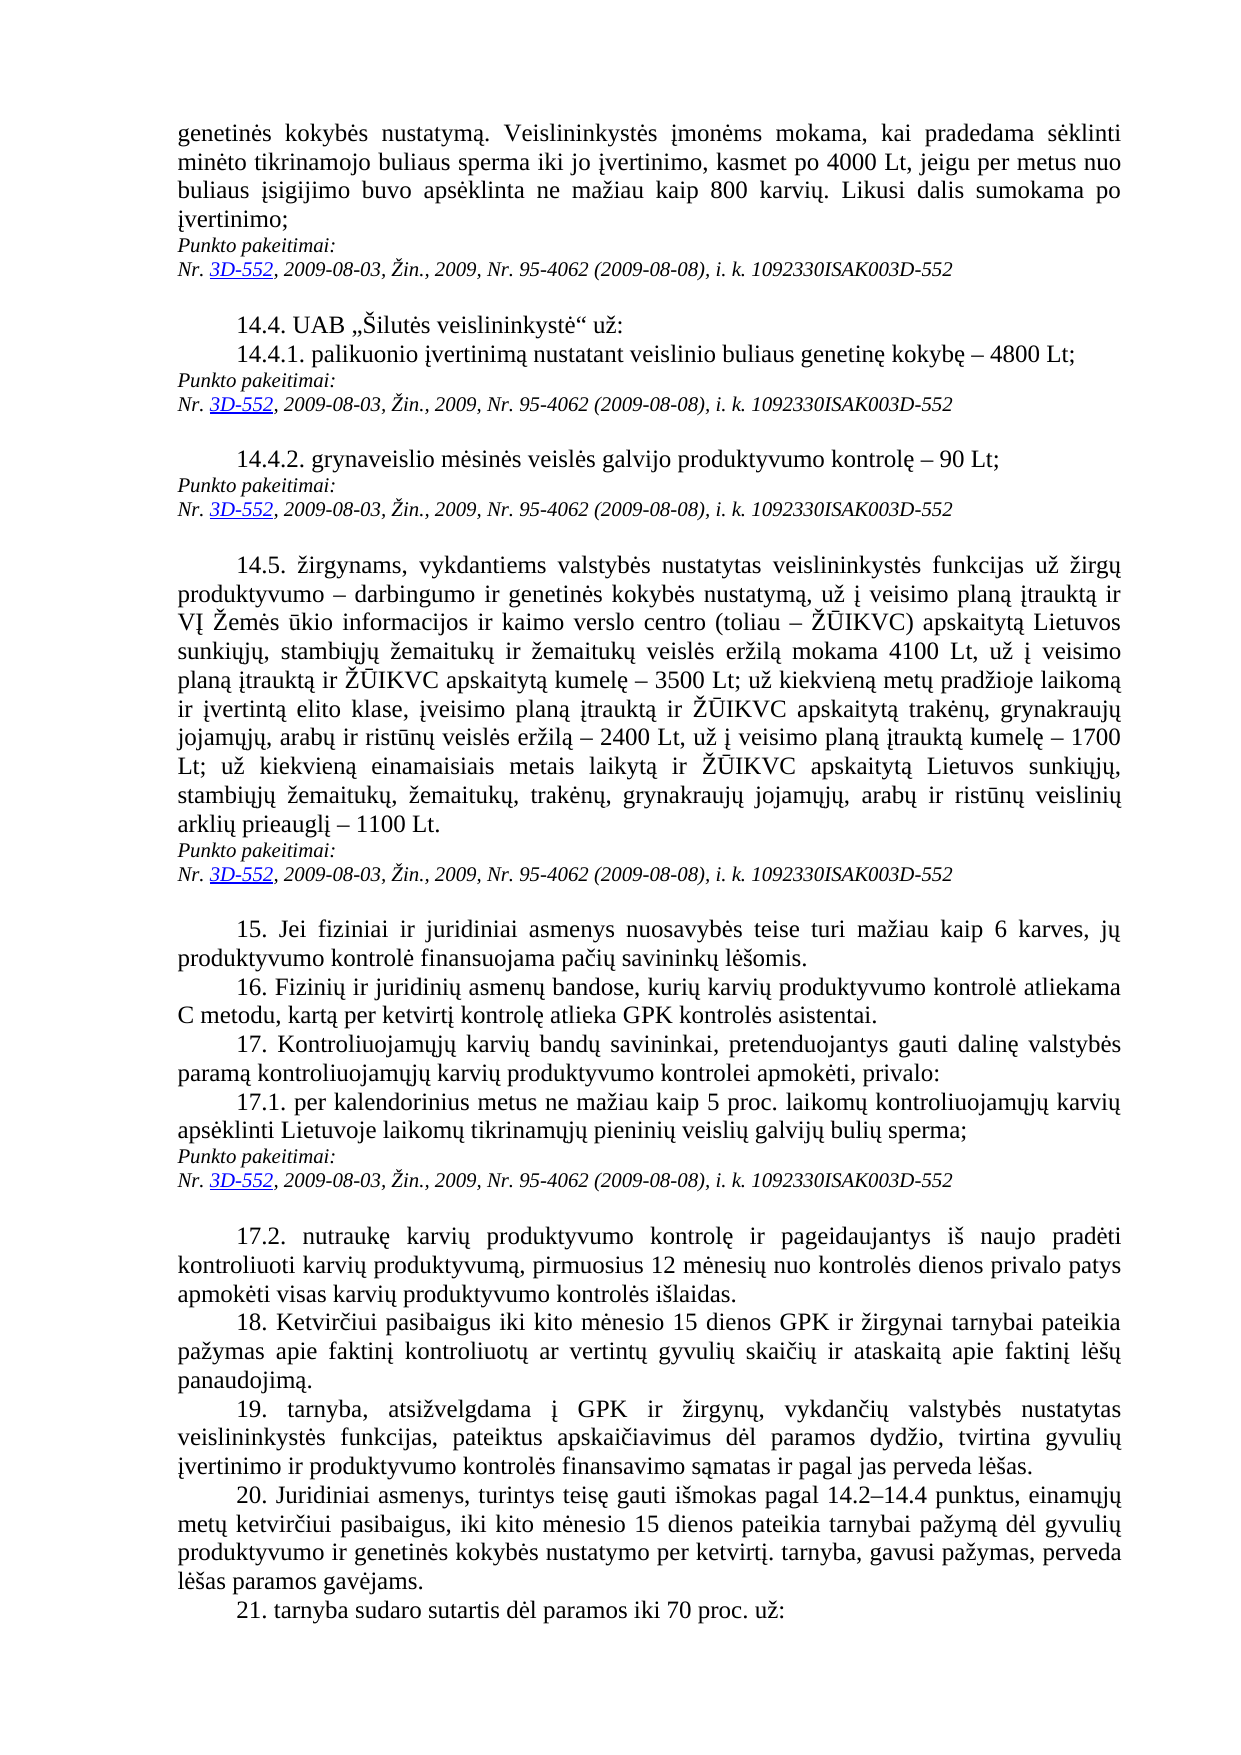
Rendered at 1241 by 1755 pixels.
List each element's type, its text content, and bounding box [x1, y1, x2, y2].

text Punkto pakeitimai: [177, 367, 1122, 392]
text 21. tarnyba sudaro sutartis dėl paramos iki 70 proc. už: [177, 1595, 1122, 1624]
text Punkto pakeitimai: [177, 473, 1122, 497]
text genetinės kokybės nustatymą. Veislininkystės įmonėms mokama, kai pradedama sėklinti minėto tikrinamojo buliaus sperma iki jo įvertinimo, kasmet po 4000 Lt, jeigu per metus nuo buliaus įsigijimo buvo apsėklinta ne mažiau kaip 800 karvių. Likusi dalis sumokama po įvertinimo; [177, 118, 1122, 233]
text 17.1. per kalendorinius metus ne mažiau kaip 5 proc. laikomų kontroliuojamųjų karvių apsėklinti Lietuvoje laikomų tikrinamųjų pieninių veislių galvijų bulių sperma; [177, 1087, 1122, 1144]
text 19. tarnyba, atsižvelgdama į GPK ir žirgynų, vykdančių valstybės nustatytas veislininkystės funkcijas, pateiktus apskaičiavimus dėl paramos dydžio, tvirtina gyvulių įvertinimo ir produktyvumo kontrolės finansavimo sąmatas ir pagal jas perveda lėšas. [177, 1394, 1122, 1480]
text Nr. 3D-552, 2009-08-03, Žin., 2009, Nr. 95-4062 (2009-08-08), i. k. 1092330ISAK003D-552 [177, 497, 1122, 521]
text 15. Jei fiziniai ir juridiniai asmenys nuosavybės teise turi mažiau kaip 6 karves, jų produktyvumo kontrolė finansuojama pačių savininkų lėšomis. [177, 914, 1122, 972]
text 18. Ketvirčiui pasibaigus iki kito mėnesio 15 dienos GPK ir žirgynai tarnybai pateikia pažymas apie faktinį kontroliuotų ar vertintų gyvulių skaičių ir ataskaitą apie faktinį lėšų panaudojimą. [177, 1307, 1122, 1394]
text 17. Kontroliuojamųjų karvių bandų savininkai, pretenduojantys gauti dalinę valstybės paramą kontroliuojamųjų karvių produktyvumo kontrolei apmokėti, privalo: [177, 1029, 1122, 1087]
text Nr. 3D-552, 2009-08-03, Žin., 2009, Nr. 95-4062 (2009-08-08), i. k. 1092330ISAK003D-552 [177, 257, 1122, 281]
text 14.4.2. grynaveislio mėsinės veislės galvijo produktyvumo kontrolę – 90 Lt; [177, 444, 1122, 473]
text 14.5. žirgynams, vykdantiems valstybės nustatytas veislininkystės funkcijas už žirgų produktyvumo – darbingumo ir genetinės kokybės nustatymą, už į veisimo planą įtrauktą ir VĮ Žemės ūkio informacijos ir kaimo verslo centro (toliau – ŽŪIKVC) apskaitytą Lietuvos sunkiųjų, stambiųjų žemaitukų ir žemaitukų veislės eržilą mokama 4100 Lt, už į veisimo planą įtrauktą ir ŽŪIKVC apskaitytą kumelę – 3500 Lt; už kiekvieną metų pradžioje laikomą ir įvertintą elito klase, įveisimo planą įtrauktą ir ŽŪIKVC apskaitytą trakėnų, grynakraujų jojamųjų, arabų ir ristūnų veislės eržilą – 2400 Lt, už į veisimo planą įtrauktą kumelę – 1700 Lt; už kiekvieną einamaisiais metais laikytą ir ŽŪIKVC apskaitytą Lietuvos sunkiųjų, stambiųjų žemaitukų, žemaitukų, trakėnų, grynakraujų jojamųjų, arabų ir ristūnų veislinių arklių prieauglį – 1100 Lt. [177, 550, 1122, 837]
text Nr. 3D-552, 2009-08-03, Žin., 2009, Nr. 95-4062 (2009-08-08), i. k. 1092330ISAK003D-552 [177, 862, 1122, 886]
text Punkto pakeitimai: [177, 837, 1122, 862]
text 16. Fizinių ir juridinių asmenų bandose, kurių karvių produktyvumo kontrolė atliekama C metodu, kartą per ketvirtį kontrolę atlieka GPK kontrolės asistentai. [177, 972, 1122, 1029]
text 14.4.1. palikuonio įvertinimą nustatant veislinio buliaus genetinę kokybę – 4800 Lt; [177, 339, 1122, 367]
text 14.4. UAB „Šilutės veislininkystė“ už: [177, 310, 1122, 339]
text Nr. 3D-552, 2009-08-03, Žin., 2009, Nr. 95-4062 (2009-08-08), i. k. 1092330ISAK003D-552 [177, 1168, 1122, 1192]
text 17.2. nutraukę karvių produktyvumo kontrolę ir pageidaujantys iš naujo pradėti kontroliuoti karvių produktyvumą, pirmuosius 12 mėnesių nuo kontrolės dienos privalo patys apmokėti visas karvių produktyvumo kontrolės išlaidas. [177, 1221, 1122, 1307]
text Nr. 3D-552, 2009-08-03, Žin., 2009, Nr. 95-4062 (2009-08-08), i. k. 1092330ISAK003D-552 [177, 392, 1122, 416]
text Punkto pakeitimai: [177, 1144, 1122, 1168]
text Punkto pakeitimai: [177, 233, 1122, 257]
text 20. Juridiniai asmenys, turintys teisę gauti išmokas pagal 14.2–14.4 punktus, einamųjų metų ketvirčiui pasibaigus, iki kito mėnesio 15 dienos pateikia tarnybai pažymą dėl gyvulių produktyvumo ir genetinės kokybės nustatymo per ketvirtį. tarnyba, gavusi pažymas, perveda lėšas paramos gavėjams. [177, 1480, 1122, 1595]
